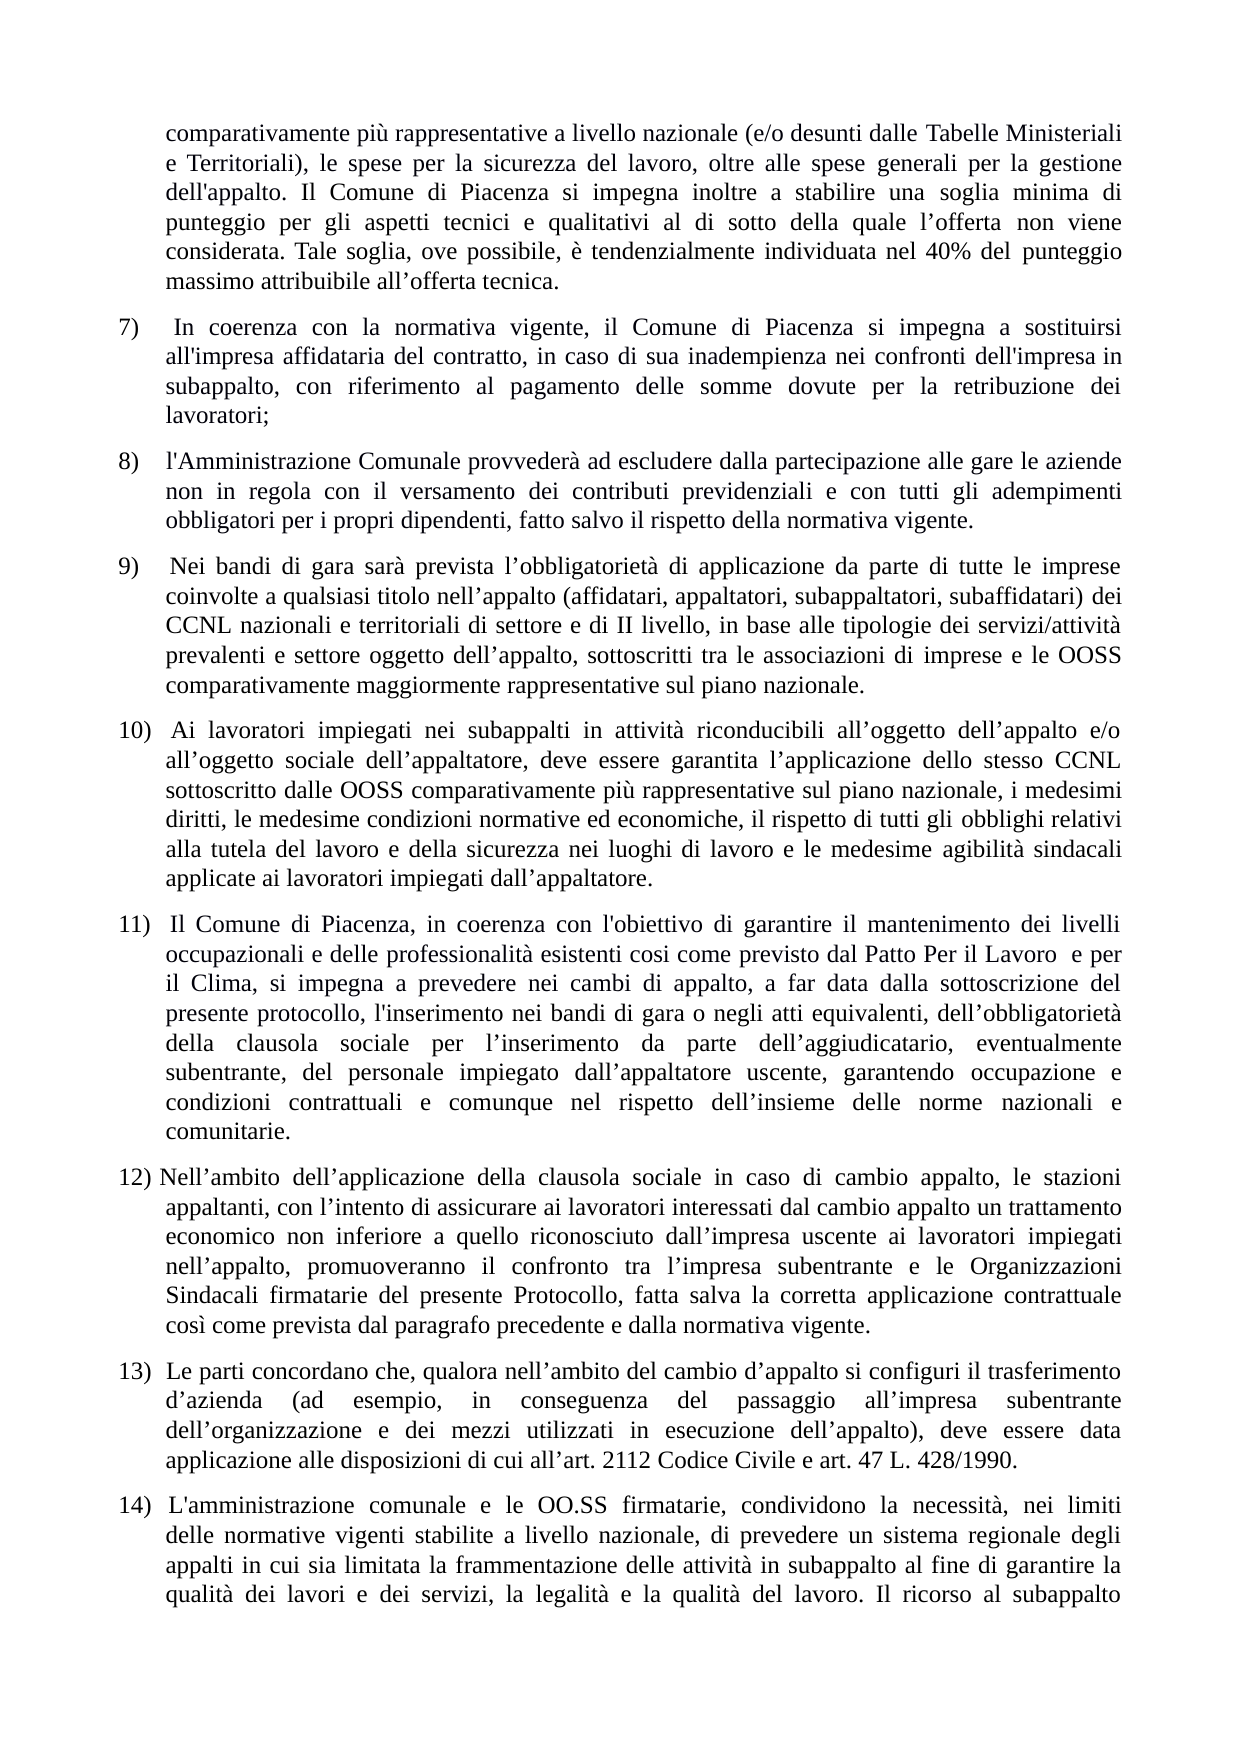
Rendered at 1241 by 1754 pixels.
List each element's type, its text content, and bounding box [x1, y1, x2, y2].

list Il Comune di Piacenza, in coerenza con l'obiettivo di garantire il mantenimento dei livelli occupazionali e delle professionalità esistenti cosi come previsto dal Patto Per il Lavoro e per il Clima, si impegna a prevedere nei cambi di appalto, a far data dalla sottoscrizione del presente protocollo, l'inserimento nei bandi di gara o negli atti equivalenti, dell’obbligatorietà della clausola sociale per l’inserimento da parte dell’aggiudicatario, eventualmente subentrante, del personale impiegato dall’appaltatore uscente, garantendo occupazione e condizioni contrattuali e comunque nel rispetto dell’insieme delle norme nazionali e comunitarie. [118, 909, 1122, 1145]
list comparativamente più rappresentative a livello nazionale (e/o desunti dalle Tabelle Ministeriali e Territoriali), le spese per la sicurezza del lavoro, oltre alle spese generali per la gestione dell'appalto. Il Comune di Piacenza si impegna inoltre a stabilire una soglia minima di punteggio per gli aspetti tecnici e qualitativi al di sotto della quale l’offerta non viene considerata. Tale soglia, ove possibile, è tendenzialmente individuata nel 40% del punteggio massimo attribuibile all’offerta tecnica. [118, 118, 1122, 295]
list Nell’ambito dell’applicazione della clausola sociale in caso di cambio appalto, le stazioni appaltanti, con l’intento di assicurare ai lavoratori interessati dal cambio appalto un trattamento economico non inferiore a quello riconosciuto dall’impresa uscente ai lavoratori impiegati nell’appalto, promuoveranno il confronto tra l’impresa subentrante e le Organizzazioni Sindacali firmatarie del presente Protocollo, fatta salva la corretta applicazione contrattuale così come prevista dal paragrafo precedente e dalla normativa vigente. [118, 1162, 1122, 1339]
list Nei bandi di gara sarà prevista l’obbligatorietà di applicazione da parte di tutte le imprese coinvolte a qualsiasi titolo nell’appalto (affidatari, appaltatori, subappaltatori, subaffidatari) dei CCNL nazionali e territoriali di settore e di II livello, in base alle tipologie dei servizi/attività prevalenti e settore oggetto dell’appalto, sottoscritti tra le associazioni di imprese e le OOSS comparativamente maggiormente rappresentative sul piano nazionale. [118, 551, 1122, 698]
list Ai lavoratori impiegati nei subappalti in attività riconducibili all’oggetto dell’appalto e/o all’oggetto sociale dell’appaltatore, deve essere garantita l’applicazione dello stesso CCNL sottoscritto dalle OOSS comparativamente più rappresentative sul piano nazionale, i medesimi diritti, le medesime condizioni normative ed economiche, il rispetto di tutti gli obblighi relativi alla tutela del lavoro e della sicurezza nei luoghi di lavoro e le medesime agibilità sindacali applicate ai lavoratori impiegati dall’appaltatore. [118, 716, 1122, 892]
list L'amministrazione comunale e le OO.SS firmatarie, condividono la necessità, nei limiti delle normative vigenti stabilite a livello nazionale, di prevedere un sistema regionale degli appalti in cui sia limitata la frammentazione delle attività in subappalto al fine di garantire la qualità dei lavori e dei servizi, la legalità e la qualità del lavoro. Il ricorso al subappalto [118, 1491, 1122, 1608]
list Le parti concordano che, qualora nell’ambito del cambio d’appalto si configuri il trasferimento d’azienda (ad esempio, in conseguenza del passaggio all’impresa subentrante dell’organizzazione e dei mezzi utilizzati in esecuzione dell’appalto), deve essere data applicazione alle disposizioni di cui all’art. 2112 Codice Civile e art. 47 L. 428/1990. [118, 1356, 1122, 1473]
list In coerenza con la normativa vigente, il Comune di Piacenza si impegna a sostituirsi all'impresa affidataria del contratto, in caso di sua inadempienza nei confronti dell'impresa in subappalto, con riferimento al pagamento delle somme dovute per la retribuzione dei lavoratori; [118, 312, 1122, 429]
list l'Amministrazione Comunale provvederà ad escludere dalla partecipazione alle gare le aziende non in regola con il versamento dei contributi previdenziali e con tutti gli adempimenti obbligatori per i propri dipendenti, fatto salvo il rispetto della normativa vigente. [118, 446, 1122, 534]
